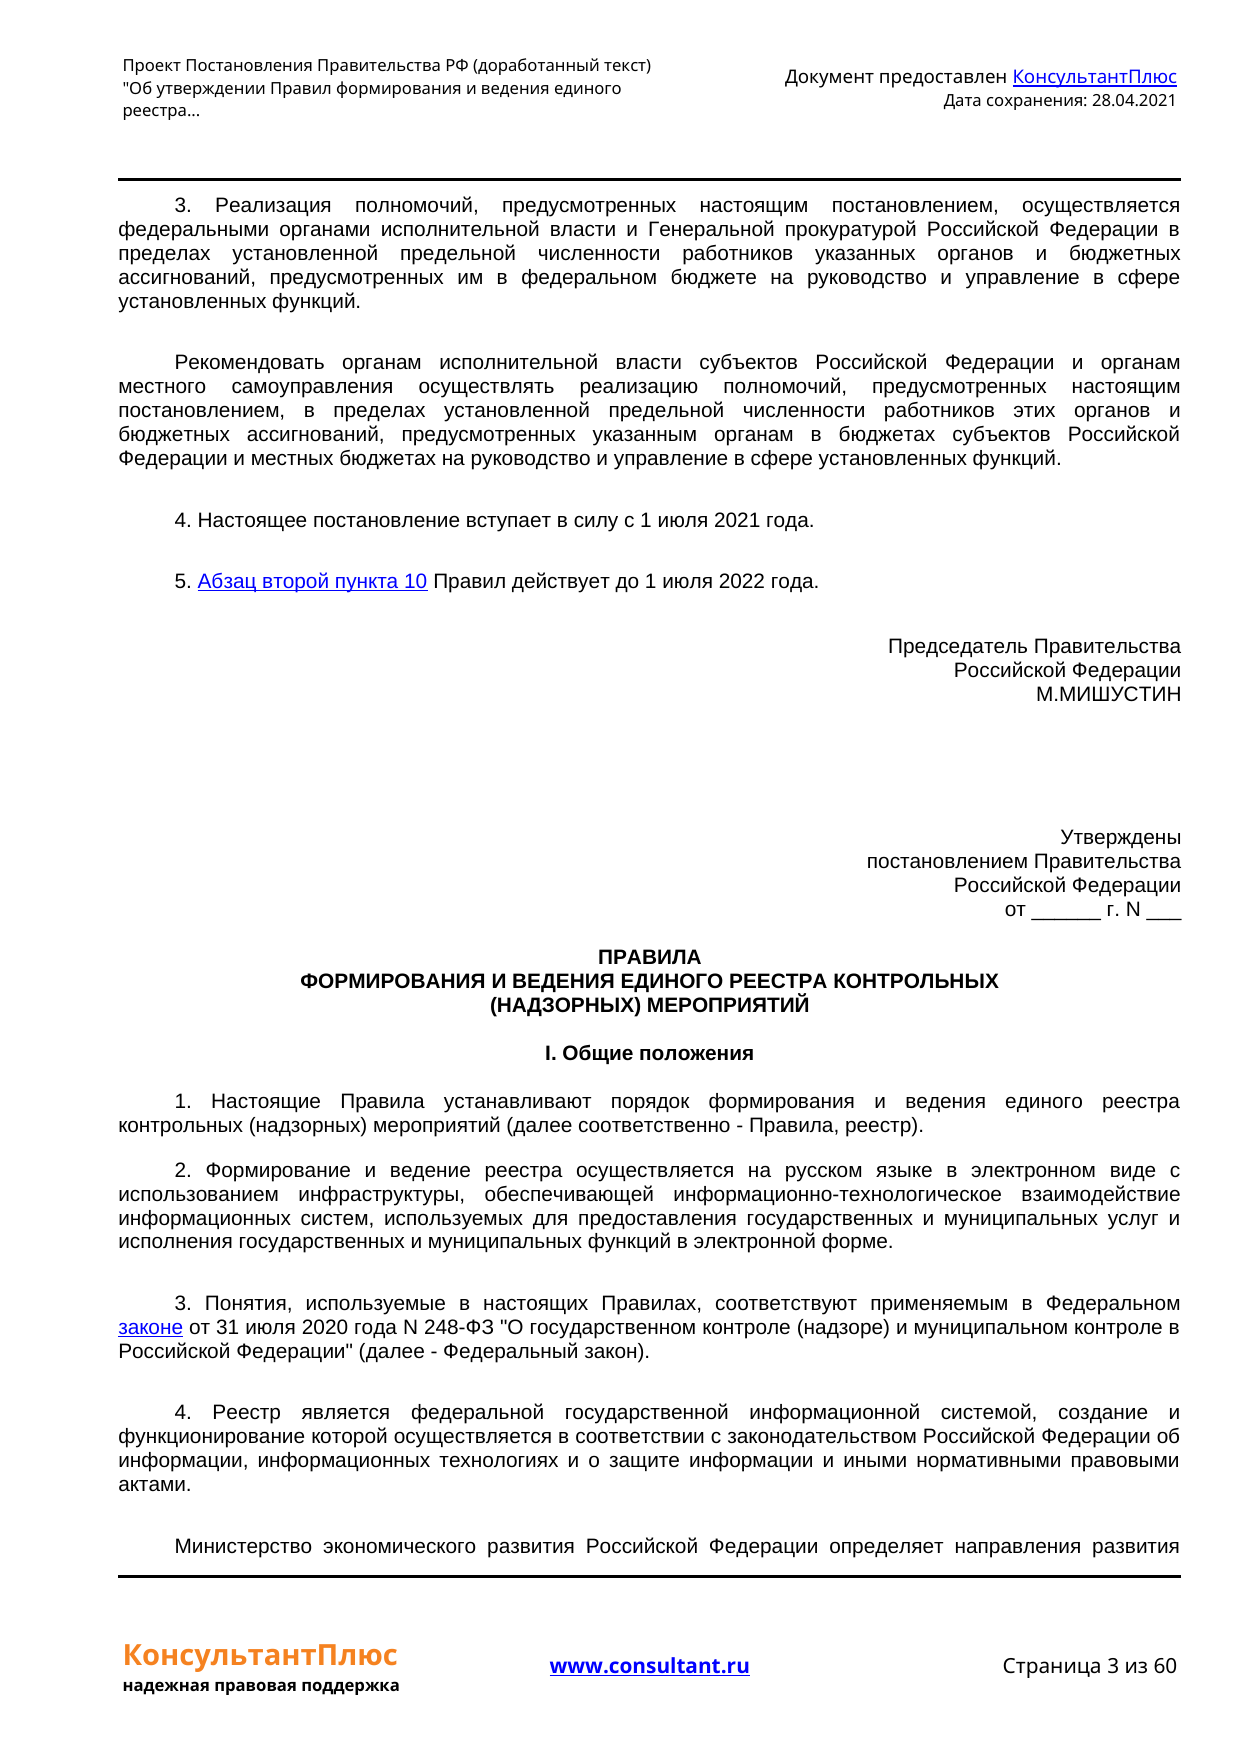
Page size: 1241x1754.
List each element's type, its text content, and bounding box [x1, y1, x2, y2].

text Председатель Правительства [118, 633, 1181, 657]
title I. Общие положения [118, 1041, 1181, 1065]
title ПРАВИЛА [118, 945, 1181, 969]
text 3. Реализация полномочий, предусмотренных настоящим постановлением, осуществляется федеральными органами исполнительной власти и Генеральной прокуратурой Российской Федерации в пределах установленной предельной численности работников указанных органов и бюджетных ассигнований, предусмотренных им в федеральном бюджете на руководство и управление в сфере установленных функций. [118, 193, 1181, 313]
text от ______ г. N ___ [118, 897, 1181, 921]
title (НАДЗОРНЫХ) МЕРОПРИЯТИЙ [118, 993, 1181, 1017]
text 3. Понятия, используемые в настоящих Правилах, соответствуют применяемым в Федеральном законе от 31 июля 2020 года N 248-ФЗ "О государственном контроле (надзоре) и муниципальном контроле в Российской Федерации" (далее - Федеральный закон). [118, 1291, 1181, 1363]
text 5. Абзац второй пункта 10 Правил действует до 1 июля 2022 года. [118, 569, 1181, 593]
text 4. Реестр является федеральной государственной информационной системой, создание и функционирование которой осуществляется в соответствии с законодательством Российской Федерации об информации, информационных технологиях и о защите информации и иными нормативными правовыми актами. [118, 1400, 1181, 1496]
text Российской Федерации [118, 657, 1181, 681]
text Рекомендовать органам исполнительной власти субъектов Российской Федерации и органам местного самоуправления осуществлять реализацию полномочий, предусмотренных настоящим постановлением, в пределах установленной предельной численности работников этих органов и бюджетных ассигнований, предусмотренных указанным органам в бюджетах субъектов Российской Федерации и местных бюджетах на руководство и управление в сфере установленных функций. [118, 350, 1181, 470]
text 2. Формирование и ведение реестра осуществляется на русском языке в электронном виде с использованием инфраструктуры, обеспечивающей информационно-технологическое взаимодействие информационных систем, используемых для предоставления государственных и муниципальных услуг и исполнения государственных и муниципальных функций в электронной форме. [118, 1157, 1181, 1253]
text М.МИШУСТИН [118, 681, 1181, 705]
text 4. Настоящее постановление вступает в силу с 1 июля 2021 года. [118, 507, 1181, 531]
text Утверждены [118, 825, 1181, 849]
text Российской Федерации [118, 873, 1181, 897]
text постановлением Правительства [118, 849, 1181, 873]
text Министерство экономического развития Российской Федерации определяет направления развития [118, 1533, 1181, 1557]
text 1. Настоящие Правила устанавливают порядок формирования и ведения единого реестра контрольных (надзорных) мероприятий (далее соответственно - Правила, реестр). [118, 1089, 1181, 1137]
title ФОРМИРОВАНИЯ И ВЕДЕНИЯ ЕДИНОГО РЕЕСТРА КОНТРОЛЬНЫХ [118, 969, 1181, 993]
